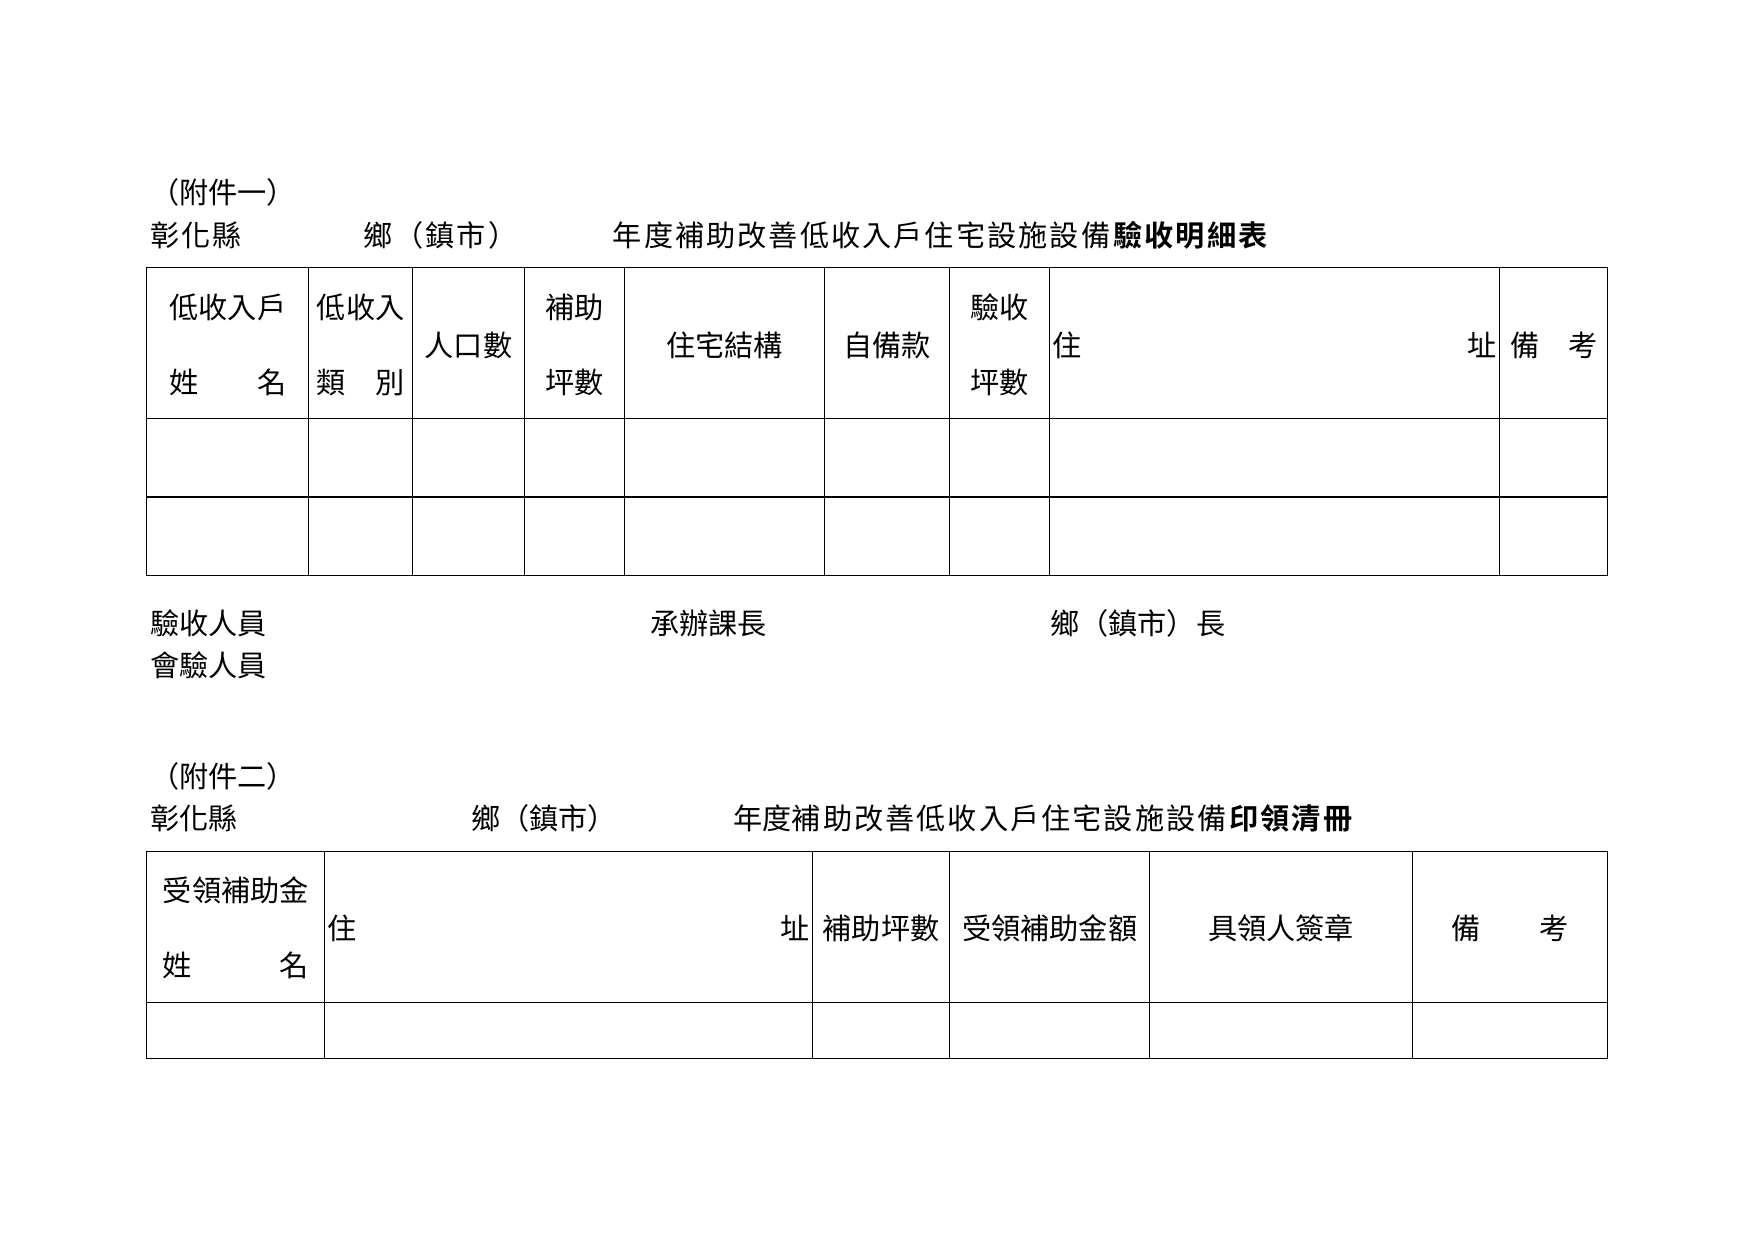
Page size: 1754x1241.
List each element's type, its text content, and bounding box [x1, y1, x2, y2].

table_cell [1500, 498, 1607, 575]
table_header 住宅結構 [625, 268, 824, 418]
table_cell [1150, 1003, 1412, 1058]
table_header 補助坪數 [813, 852, 949, 1002]
table_header 備 考 [1413, 852, 1607, 1002]
table_cell [147, 419, 308, 496]
text 驗收人員 承辦課長 鄉（鎮市）長 [150, 601, 1604, 643]
table_cell [413, 419, 524, 496]
table_header 補助 坪數 [525, 268, 624, 418]
table_header 受領補助金額 [950, 852, 1149, 1002]
table_cell [1050, 419, 1499, 496]
table_cell [825, 498, 949, 575]
table_cell [950, 419, 1049, 496]
table_cell [813, 1003, 949, 1058]
table_cell [309, 419, 412, 496]
table_cell [1413, 1003, 1607, 1058]
table_cell [325, 1003, 812, 1058]
table_cell [147, 1003, 324, 1058]
table_cell [950, 1003, 1149, 1058]
table_header 備 考 [1500, 268, 1607, 418]
table_header 具領人簽章 [1150, 852, 1412, 1002]
text 彰化縣 鄉（鎮市） 年度補助改善低收入戶住宅設施設備印領清冊 [150, 796, 1604, 838]
table_header 住址 [1050, 268, 1499, 418]
table_header 受領補助金 姓 名 [147, 852, 324, 1002]
table_header 低收入 類 別 [309, 268, 412, 418]
table_header 住址 [325, 852, 812, 1002]
table_cell [309, 498, 412, 575]
text （附件二） [150, 753, 1604, 796]
table_header 人口數 [413, 268, 524, 418]
table_cell [525, 419, 624, 496]
table_cell [625, 419, 824, 496]
table_cell [825, 419, 949, 496]
text 會驗人員 [150, 643, 1604, 685]
table_header 驗收 坪數 [950, 268, 1049, 418]
table_header 低收入戶 姓 名 [147, 268, 308, 418]
table_cell [413, 498, 524, 575]
table_cell [525, 498, 624, 575]
text 彰化縣 鄉（鎮市） 年度補助改善低收入戶住宅設施設備驗收明細表 [150, 212, 1604, 255]
table_cell [147, 498, 308, 575]
table_cell [1500, 419, 1607, 496]
table_cell [625, 498, 824, 575]
table_cell [950, 498, 1049, 575]
text （附件一） [150, 170, 1604, 212]
table_cell [1050, 498, 1499, 575]
table_header 自備款 [825, 268, 949, 418]
